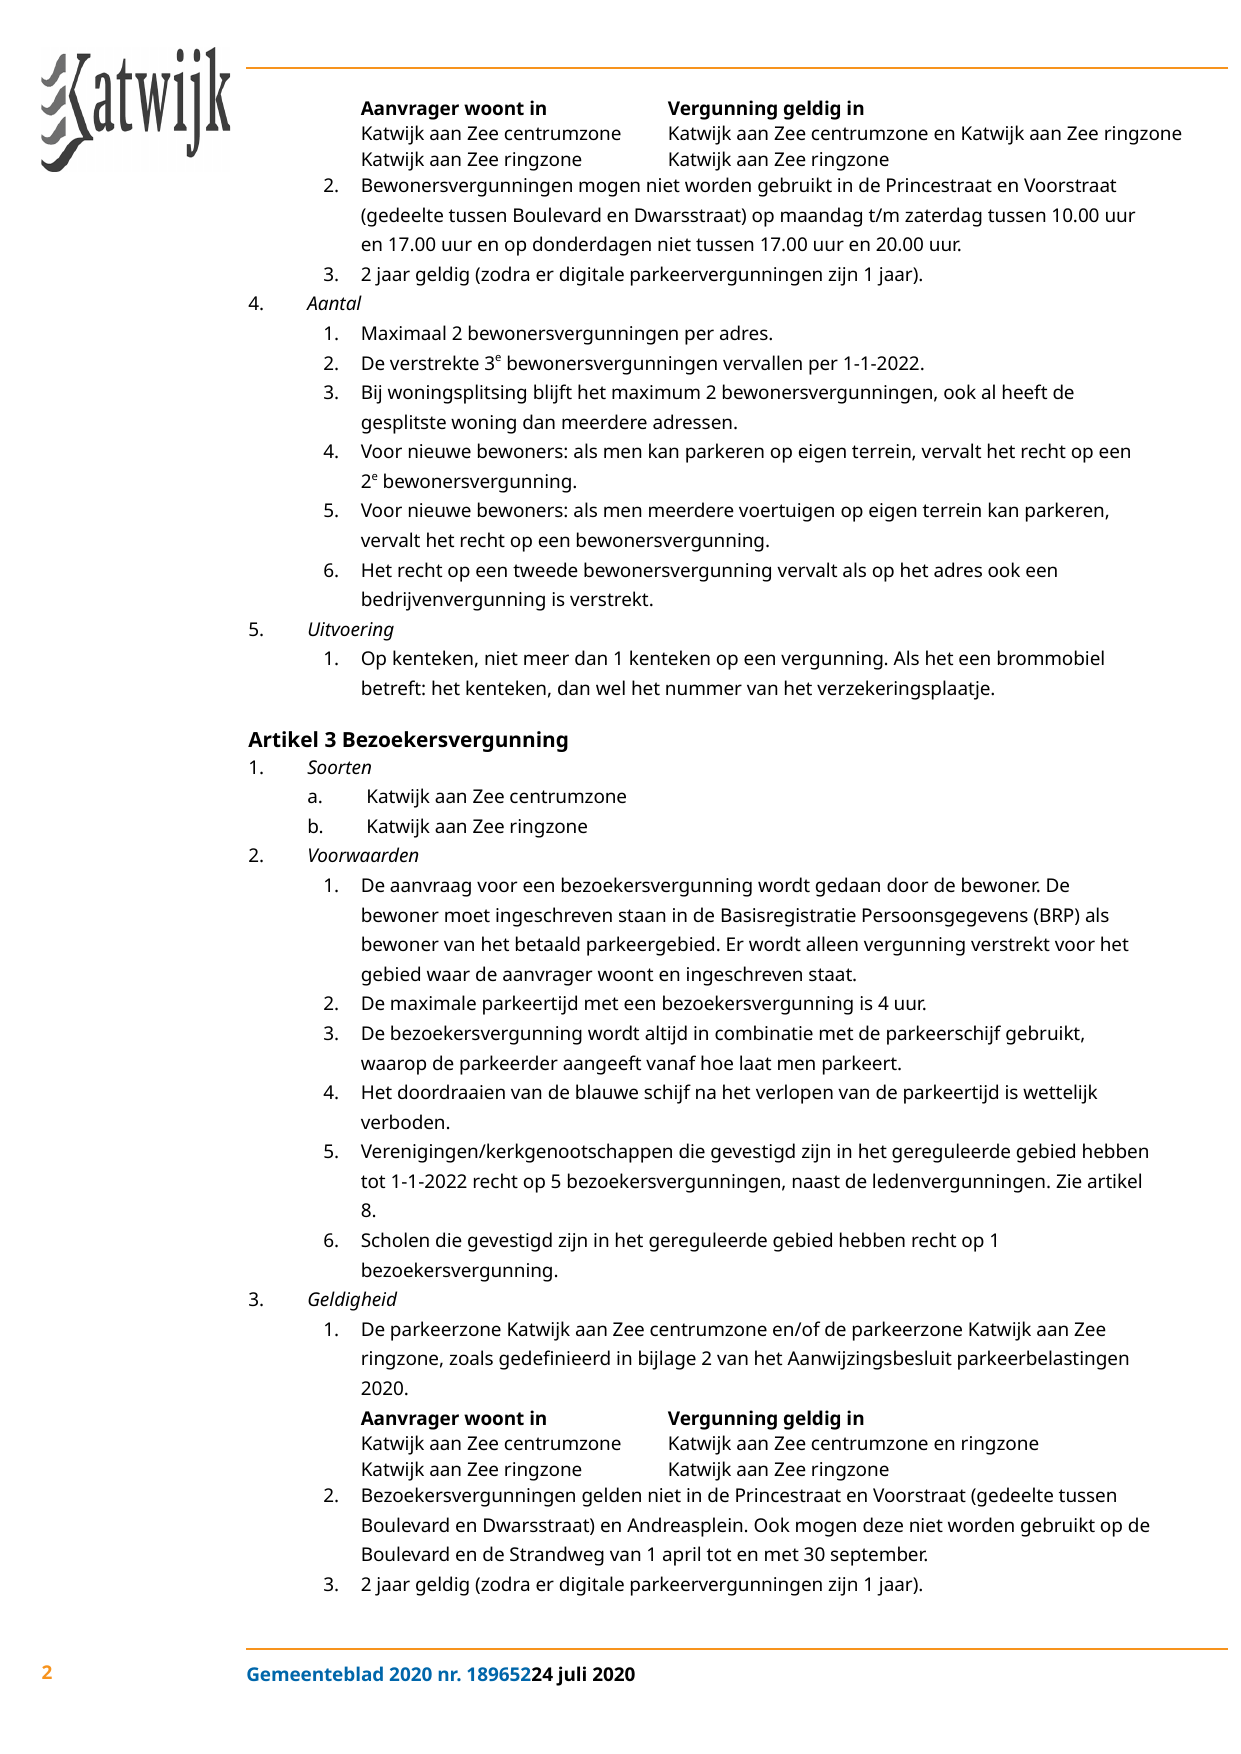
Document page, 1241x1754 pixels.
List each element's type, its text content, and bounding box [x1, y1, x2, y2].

list 2 jaar geldig (zodra er digitale parkeervergunningen zijn 1 jaar). [323, 261, 1152, 287]
list Katwijk aan Zee ringzone [307, 813, 1152, 839]
table_cell Katwijk aan Zee ringzone [668, 1456, 1240, 1482]
list De parkeerzone Katwijk aan Zee centrumzone en/of de parkeerzone Katwijk aan Zee ringzone, zoals gedefinieerd in bijlage 2 van het Aanwijzingsbesluit parkeerbelastingen 2020. [323, 1316, 1152, 1401]
list De bezoekersvergunning wordt altijd in combinatie met de parkeerschijf gebruikt, waarop de parkeerder aangeeft vanaf hoe laat men parkeert. [323, 1020, 1152, 1076]
list De maximale parkeertijd met een bezoekersvergunning is 4 uur. [323, 991, 1152, 1016]
picture [41, 47, 231, 172]
table_header Vergunning geldig in [668, 95, 1240, 121]
table_cell Katwijk aan Zee ringzone [668, 146, 1240, 172]
list Het recht op een tweede bewonersvergunning vervalt als op het adres ook een bedrijvenvergunning is verstrekt. [323, 557, 1152, 612]
list 2 jaar geldig (zodra er digitale parkeervergunningen zijn 1 jaar). [323, 1571, 1152, 1597]
list De aanvraag voor een bezoekersvergunning wordt gedaan door de bewoner. De bewoner moet ingeschreven staan in de Basisregistratie Persoonsgegevens (BRP) als bewoner van het betaald parkeergebied. Er wordt alleen vergunning verstrekt voor het gebied waar de aanvrager woont en ingeschreven staat. [323, 872, 1152, 987]
list Het doordraaien van de blauwe schijf na het verlopen van de parkeertijd is wettelijk verboden. [323, 1079, 1152, 1135]
table_header Aanvrager woont in [361, 1405, 668, 1431]
table_cell Katwijk aan Zee centrumzone en ringzone [668, 1431, 1240, 1456]
table_cell Katwijk aan Zee centrumzone en Katwijk aan Zee ringzone [668, 121, 1240, 146]
table_header Vergunning geldig in [668, 1405, 1240, 1431]
list Soorten [248, 754, 1152, 780]
list Verenigingen/kerkgenootschappen die gevestigd zijn in het gereguleerde gebied hebben tot 1-1-2022 recht op 5 bezoekersvergunningen, naast de ledenvergunningen. Zie artikel 8. [323, 1138, 1152, 1223]
list Geldigheid [248, 1286, 1152, 1312]
list Maximaal 2 bewonersvergunningen per adres. [323, 320, 1152, 346]
list Bij woningsplitsing blijft het maximum 2 bewonersvergunningen, ook al heeft de gesplitste woning dan meerdere adressen. [323, 379, 1152, 434]
list Voorwaarden [248, 843, 1152, 868]
table_header Aanvrager woont in [361, 95, 668, 121]
list Voor nieuwe bewoners: als men kan parkeren op eigen terrein, vervalt het recht op een 2e bewonersvergunning. [323, 438, 1152, 494]
text Artikel 3 Bezoekersvergunning [248, 726, 1152, 754]
list De verstrekte 3e bewonersvergunningen vervallen per 1-1-2022. [323, 350, 1152, 375]
list Op kenteken, niet meer dan 1 kenteken op een vergunning. Als het een brommobiel betreft: het kenteken, dan wel het nummer van het verzekeringsplaatje. [323, 646, 1152, 701]
list Scholen die gevestigd zijn in het gereguleerde gebied hebben recht op 1 bezoekersvergunning. [323, 1227, 1152, 1283]
table_cell Katwijk aan Zee ringzone [361, 146, 668, 172]
list Katwijk aan Zee centrumzone [307, 783, 1152, 809]
list Bezoekersvergunningen gelden niet in de Princestraat en Voorstraat (gedeelte tussen Boulevard en Dwarsstraat) en Andreasplein. Ook mogen deze niet worden gebruikt op de Boulevard en de Strandweg van 1 april tot en met 30 september. [323, 1482, 1152, 1567]
list Aantal [248, 291, 1152, 316]
list Voor nieuwe bewoners: als men meerdere voertuigen op eigen terrein kan parkeren, vervalt het recht op een bewonersvergunning. [323, 498, 1152, 553]
table_cell Katwijk aan Zee ringzone [361, 1456, 668, 1482]
list Uitvoering [248, 616, 1152, 642]
table_cell Katwijk aan Zee centrumzone [361, 121, 668, 146]
table_cell Katwijk aan Zee centrumzone [361, 1431, 668, 1456]
list Bewonersvergunningen mogen niet worden gebruikt in de Princestraat en Voorstraat (gedeelte tussen Boulevard en Dwarsstraat) op maandag t/m zaterdag tussen 10.00 uur en 17.00 uur en op donderdagen niet tussen 17.00 uur en 20.00 uur. [323, 172, 1152, 257]
